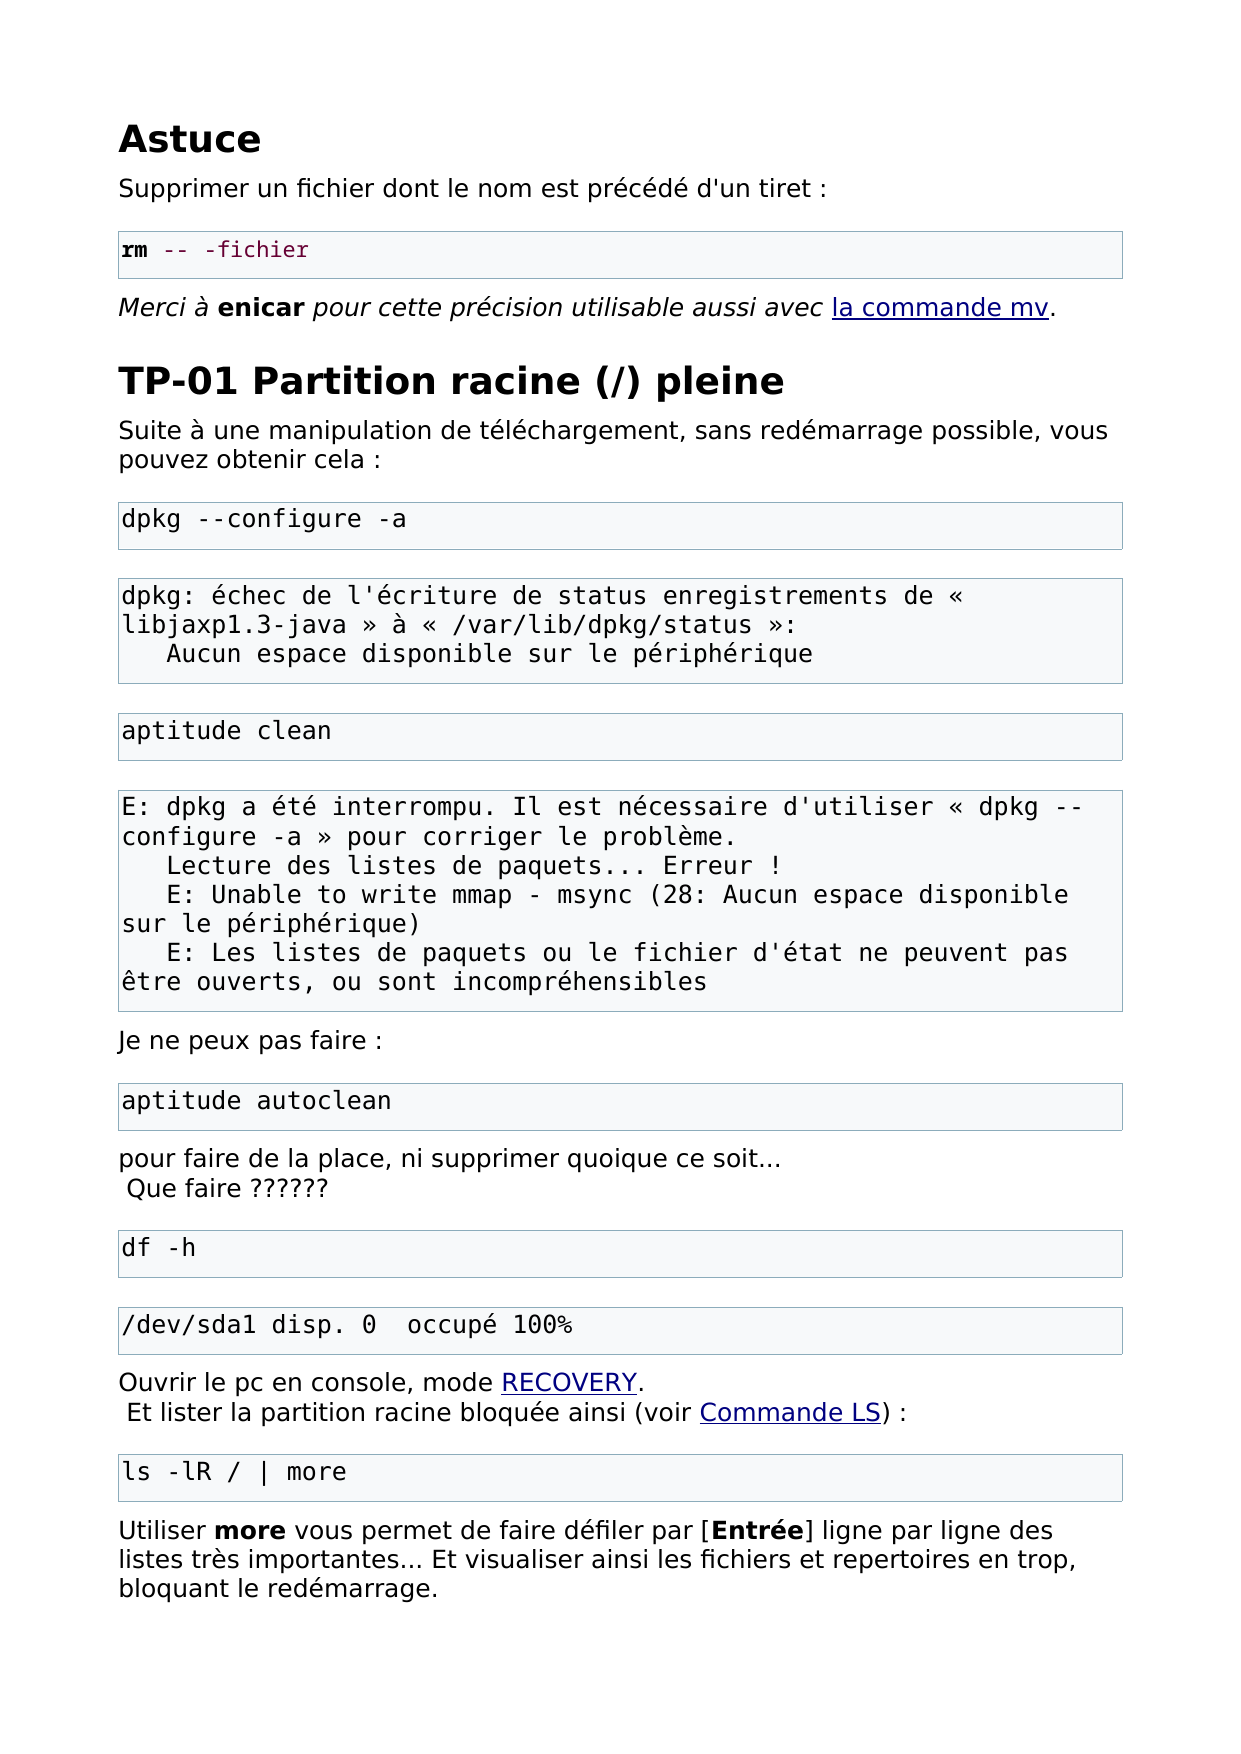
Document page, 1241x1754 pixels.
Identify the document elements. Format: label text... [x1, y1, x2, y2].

text Je ne peux pas faire : [118, 1026, 1122, 1056]
table_header /dev/sda1 disp. 0 occupé 100% [119, 1308, 1122, 1354]
text Suite à une manipulation de téléchargement, sans redémarrage possible, vous pouvez obtenir cela : [118, 416, 1122, 474]
text Merci à enicar pour cette précision utilisable aussi avec la commande mv. [118, 293, 1122, 322]
table_header rm -- -fichier [119, 232, 1122, 278]
table_header dpkg --configure -a [119, 503, 1122, 548]
table_header aptitude autoclean [119, 1084, 1122, 1130]
text Utiliser more vous permet de faire défiler par [Entrée] ligne par ligne des listes très importantes... Et visualiser ainsi les fichiers et repertoires en trop, bloquant le redémarrage. [118, 1516, 1122, 1603]
table_header E: dpkg a été interrompu. Il est nécessaire d'utiliser « dpkg --configure -a » pour corriger le problème. Lecture des listes de paquets... Erreur ! E: Unable to write mmap - msync (28: Aucun espace disponible sur le périphérique) E: Les listes de paquets ou le fichier d'état ne peuvent pas être ouverts, ou sont incompréhensibles [119, 791, 1122, 1011]
subtitle TP-01 Partition racine (/) pleine [118, 360, 1122, 403]
text Supprimer un fichier dont le nom est précédé d'un tiret : [118, 174, 1122, 203]
subtitle Astuce [118, 118, 1122, 162]
table_header ls -lR / | more [119, 1455, 1122, 1501]
text pour faire de la place, ni supprimer quoique ce soit... Que faire ?????? [118, 1144, 1122, 1203]
table_header aptitude clean [119, 714, 1122, 760]
table_header df -h [119, 1231, 1122, 1277]
table_header dpkg: échec de l'écriture de status enregistrements de « libjaxp1.3-java » à « /var/lib/dpkg/status »: Aucun espace disponible sur le périphérique [119, 579, 1122, 683]
text Ouvrir le pc en console, mode RECOVERY. Et lister la partition racine bloquée ainsi (voir Commande LS) : [118, 1368, 1122, 1427]
